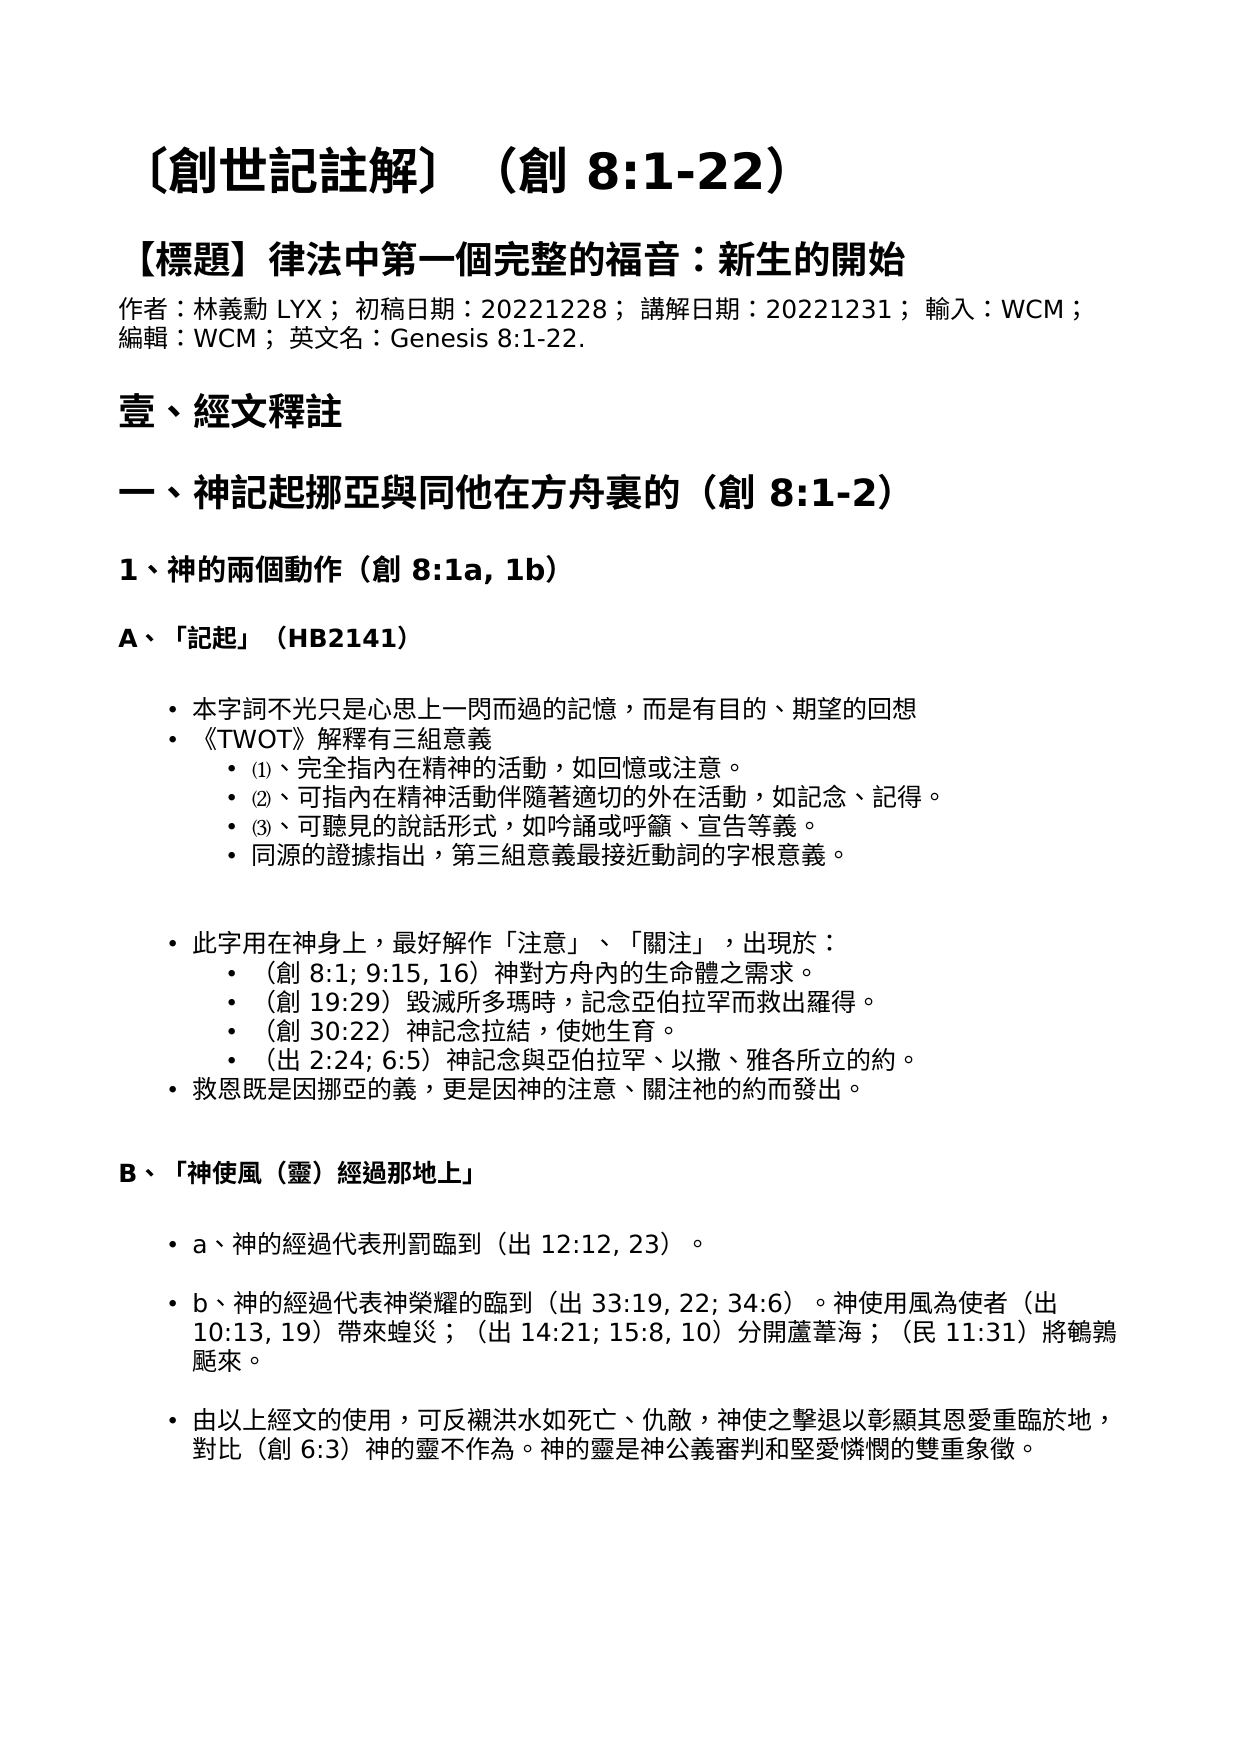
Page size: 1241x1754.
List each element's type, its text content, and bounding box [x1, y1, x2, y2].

subtitle 壹、經文釋註 [118, 391, 1122, 434]
text 作者：林義勳 LYX； 初稿日期：20221228； 講解日期：20221231； 輸入：WCM； 編輯：WCM； 英文名：Genesis 8:1-22. [118, 295, 1122, 353]
list 救恩既是因挪亞的義，更是因神的注意、關注祂的約而發出。 [177, 1076, 1122, 1105]
list 此字用在神身上，最好解作「注意」、「關注」，出現於： [177, 930, 1122, 959]
list 《TWOT》解釋有三組意義 [177, 725, 1122, 754]
list ⑴、完全指內在精神的活動，如回憶或注意。 [236, 754, 1122, 783]
list ⑵、可指內在精神活動伴隨著適切的外在活動，如記念、記得。 [236, 783, 1122, 812]
list （創 19:29）毀滅所多瑪時，記念亞伯拉罕而救出羅得。 [236, 988, 1122, 1017]
list （出 2:24; 6:5）神記念與亞伯拉罕、以撒、雅各所立的約。 [236, 1046, 1122, 1076]
list （創 8:1; 9:15, 16）神對方舟內的生命體之需求。 [236, 959, 1122, 988]
subtitle 〔創世記註解〕（創 8:1-22） [118, 143, 1122, 201]
subtitle 一、神記起挪亞與同他在方舟裏的（創 8:1-2） [118, 472, 1122, 516]
list 同源的證據指出，第三組意義最接近動詞的字根意義。 [236, 842, 1122, 871]
subtitle 1、神的兩個動作（創 8:1a, 1b） [118, 553, 1122, 587]
list 本字詞不光只是心思上一閃而過的記憶，而是有目的、期望的回想 [177, 696, 1122, 725]
subtitle B、「神使風（靈）經過那地上」 [118, 1159, 1122, 1188]
list 由以上經文的使用，可反襯洪水如死亡、仇敵，神使之擊退以彰顯其恩愛重臨於地，對比（創 6:3）神的靈不作為。神的靈是神公義審判和堅愛憐憫的雙重象徵。 [177, 1406, 1122, 1464]
list （創 30:22）神記念拉結，使她生育。 [236, 1017, 1122, 1046]
list ⑶、可聽見的說話形式，如吟誦或呼籲、宣告等義。 [236, 812, 1122, 842]
list b、神的經過代表神榮耀的臨到（出 33:19, 22; 34:6）。神使用風為使者（出 10:13, 19）帶來蝗災；（出 14:21; 15:8, 10）分開蘆葦海；（民 11:31）將鵪鶉颳來。 [177, 1289, 1122, 1376]
list a、神的經過代表刑罰臨到（出 12:12, 23）。 [177, 1230, 1122, 1259]
subtitle A、「記起」（HB2141） [118, 624, 1122, 654]
subtitle 【標題】律法中第一個完整的福音：新生的開始 [118, 239, 1122, 282]
